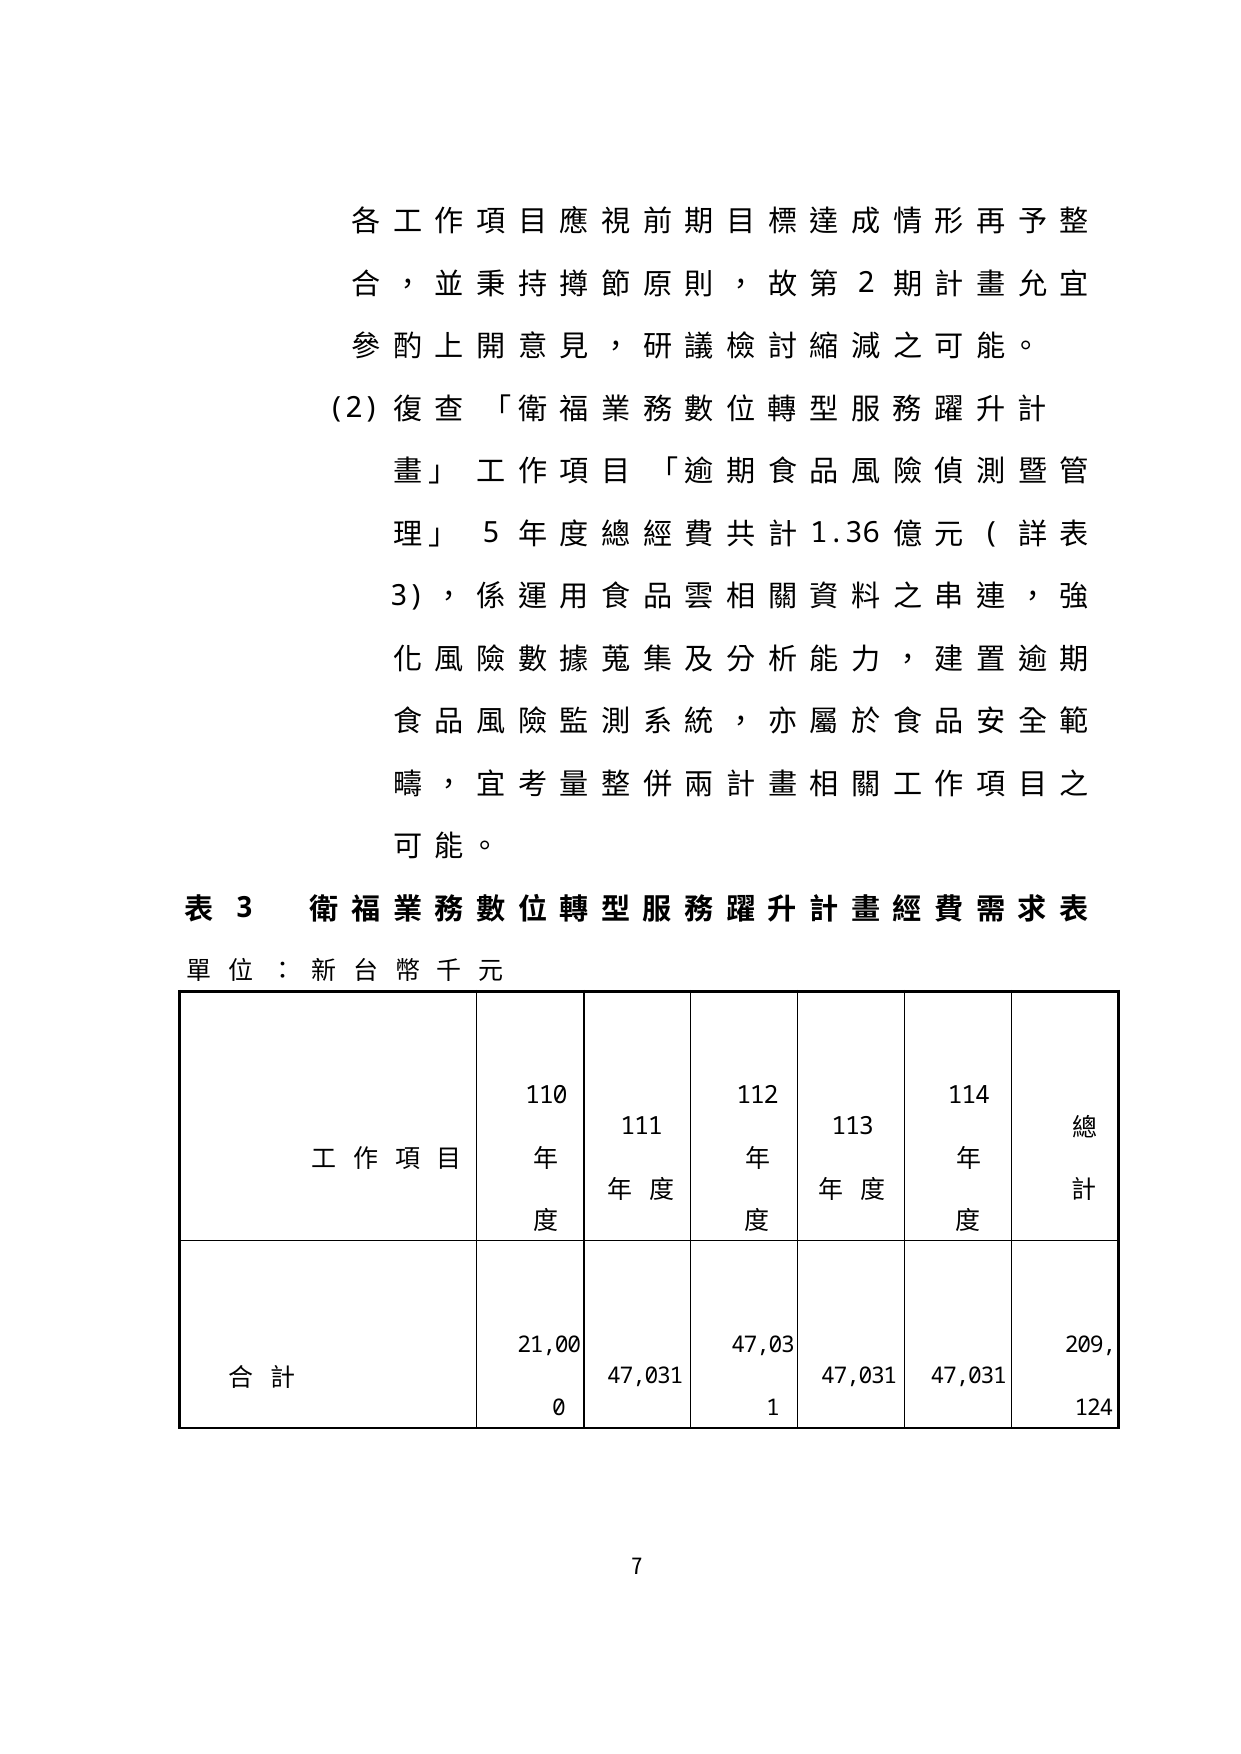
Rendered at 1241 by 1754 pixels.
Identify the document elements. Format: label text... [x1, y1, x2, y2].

table_cell 47,031 [691, 1241, 797, 1427]
table_header 111年度 [585, 993, 690, 1240]
table_header 總計 [1012, 993, 1117, 1240]
table_header 工作項目 [181, 993, 476, 1240]
table_cell 209,124 [1012, 1241, 1117, 1427]
table_cell 47,031 [798, 1241, 904, 1427]
table_header 110年度 [477, 993, 583, 1240]
text (2)復查「衛福業務數位轉型服務躍升計畫」工作項目「逾期食品風險偵測暨管理」5年度總經費共計1.36億元(詳表3)，係運用食品雲相關資料之串連，強化風險數據蒐集及分析能力，建置逾期食品風險監測系統，亦屬於食品安全範疇，宜考量整併兩計畫相關工作項目之可能。 [296, 365, 1095, 865]
table_cell 21,000 [477, 1241, 583, 1427]
table_cell 合計 [181, 1241, 476, 1427]
table_cell 47,031 [905, 1241, 1011, 1427]
table_header 114年度 [905, 993, 1011, 1240]
table_header 112年度 [691, 993, 797, 1240]
table_cell 47,031 [585, 1241, 690, 1427]
table_header 113年度 [798, 993, 904, 1240]
text 表3 衛福業務數位轉型服務躍升計畫經費需求表 單位：新台幣千元 [178, 865, 1106, 990]
text 各工作項目應視前期目標達成情形再予整合，並秉持撙節原則，故第2期計畫允宜參酌上開意見，研議檢討縮減之可能。 [296, 177, 1095, 365]
